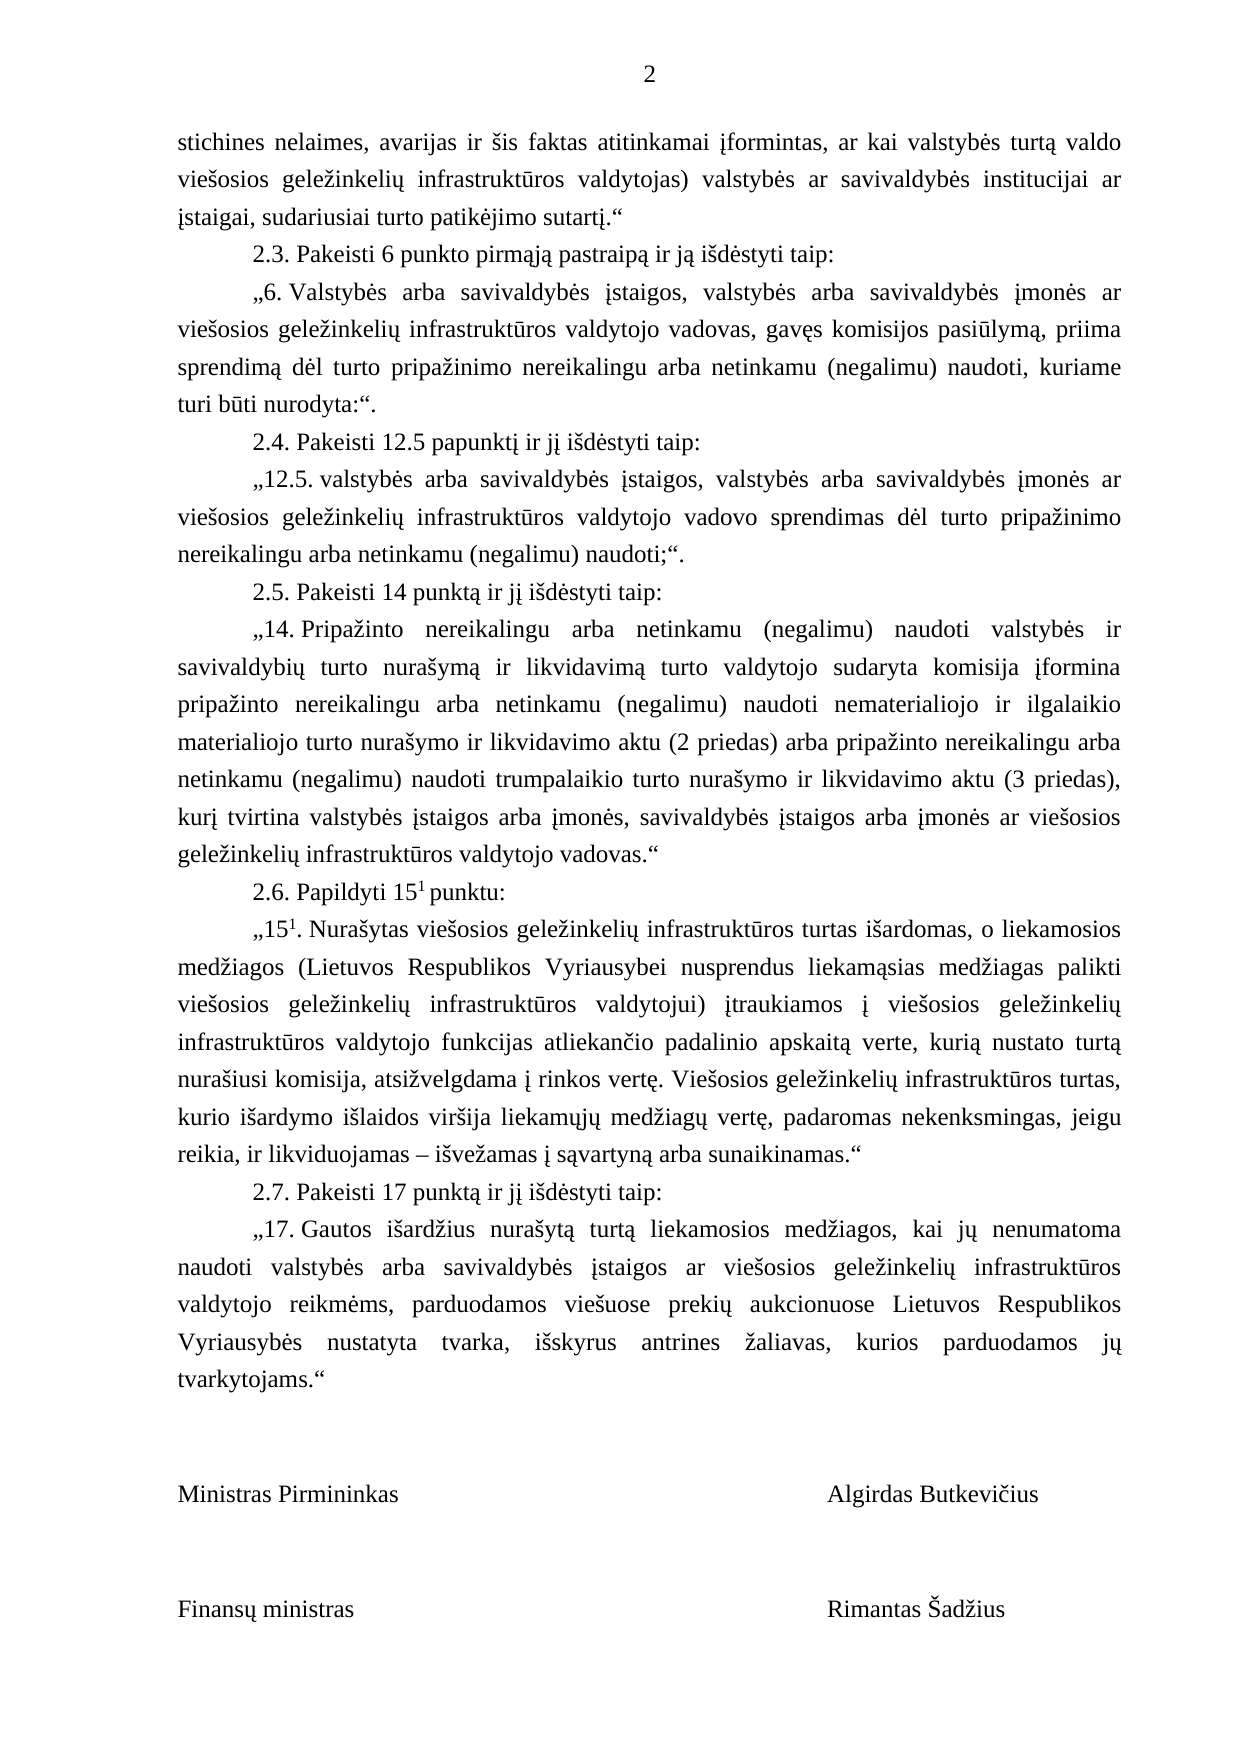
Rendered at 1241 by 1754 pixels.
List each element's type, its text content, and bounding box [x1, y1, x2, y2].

text 2.6. Papildyti 151 punktu: [177, 868, 1122, 906]
text „12.5. valstybės arba savivaldybės įstaigos, valstybės arba savivaldybės įmonės ar viešosios geležinkelių infrastruktūros valdytojo vadovo sprendimas dėl turto pripažinimo nereikalingu arba netinkamu (negalimu) naudoti;“. [177, 456, 1122, 568]
text Finansų ministras Rimantas Šadžius [177, 1594, 1122, 1623]
text 2.3. Pakeisti 6 punkto pirmąją pastraipą ir ją išdėstyti taip: [177, 231, 1122, 268]
text Ministras Pirmininkas Algirdas Butkevičius [177, 1479, 1122, 1508]
text „14. Pripažinto nereikalingu arba netinkamu (negalimu) naudoti valstybės ir savivaldybių turto nurašymą ir likvidavimą turto valdytojo sudaryta komisija įformina pripažinto nereikalingu arba netinkamu (negalimu) naudoti nematerialiojo ir ilgalaikio materialiojo turto nurašymo ir likvidavimo aktu (2 priedas) arba pripažinto nereikalingu arba netinkamu (negalimu) naudoti trumpalaikio turto nurašymo ir likvidavimo aktu (3 priedas), kurį tvirtina valstybės įstaigos arba įmonės, savivaldybės įstaigos arba įmonės ar viešosios geležinkelių infrastruktūros valdytojo vadovas.“ [177, 606, 1122, 868]
text 2.5. Pakeisti 14 punktą ir jį išdėstyti taip: [177, 568, 1122, 606]
text „6. Valstybės arba savivaldybės įstaigos, valstybės arba savivaldybės įmonės ar viešosios geležinkelių infrastruktūros valdytojo vadovas, gavęs komisijos pasiūlymą, priima sprendimą dėl turto pripažinimo nereikalingu arba netinkamu (negalimu) naudoti, kuriame turi būti nurodyta:“. [177, 268, 1122, 418]
text „17. Gautos išardžius nurašytą turtą liekamosios medžiagos, kai jų nenumatoma naudoti valstybės arba savivaldybės įstaigos ar viešosios geležinkelių infrastruktūros valdytojo reikmėms, parduodamos viešuose prekių aukcionuose Lietuvos Respublikos Vyriausybės nustatyta tvarka, išskyrus antrines žaliavas, kurios parduodamos jų tvarkytojams.“ [177, 1206, 1122, 1393]
text „151. Nurašytas viešosios geležinkelių infrastruktūros turtas išardomas, o liekamosios medžiagos (Lietuvos Respublikos Vyriausybei nusprendus liekamąsias medžiagas palikti viešosios geležinkelių infrastruktūros valdytojui) įtraukiamos į viešosios geležinkelių infrastruktūros valdytojo funkcijas atliekančio padalinio apskaitą verte, kurią nustato turtą nurašiusi komisija, atsižvelgdama į rinkos vertę. Viešosios geležinkelių infrastruktūros turtas, kurio išardymo išlaidos viršija liekamųjų medžiagų vertę, padaromas nekenksmingas, jeigu reikia, ir likviduojamas – išvežamas į sąvartyną arba sunaikinamas.“ [177, 906, 1122, 1168]
text 2.4. Pakeisti 12.5 papunktį ir jį išdėstyti taip: [177, 418, 1122, 456]
text stichines nelaimes, avarijas ir šis faktas atitinkamai įformintas, ar kai valstybės turtą valdo viešosios geležinkelių infrastruktūros valdytojas) valstybės ar savivaldybės institucijai ar įstaigai, sudariusiai turto patikėjimo sutartį.“ [177, 118, 1122, 231]
text 2.7. Pakeisti 17 punktą ir jį išdėstyti taip: [177, 1168, 1122, 1206]
